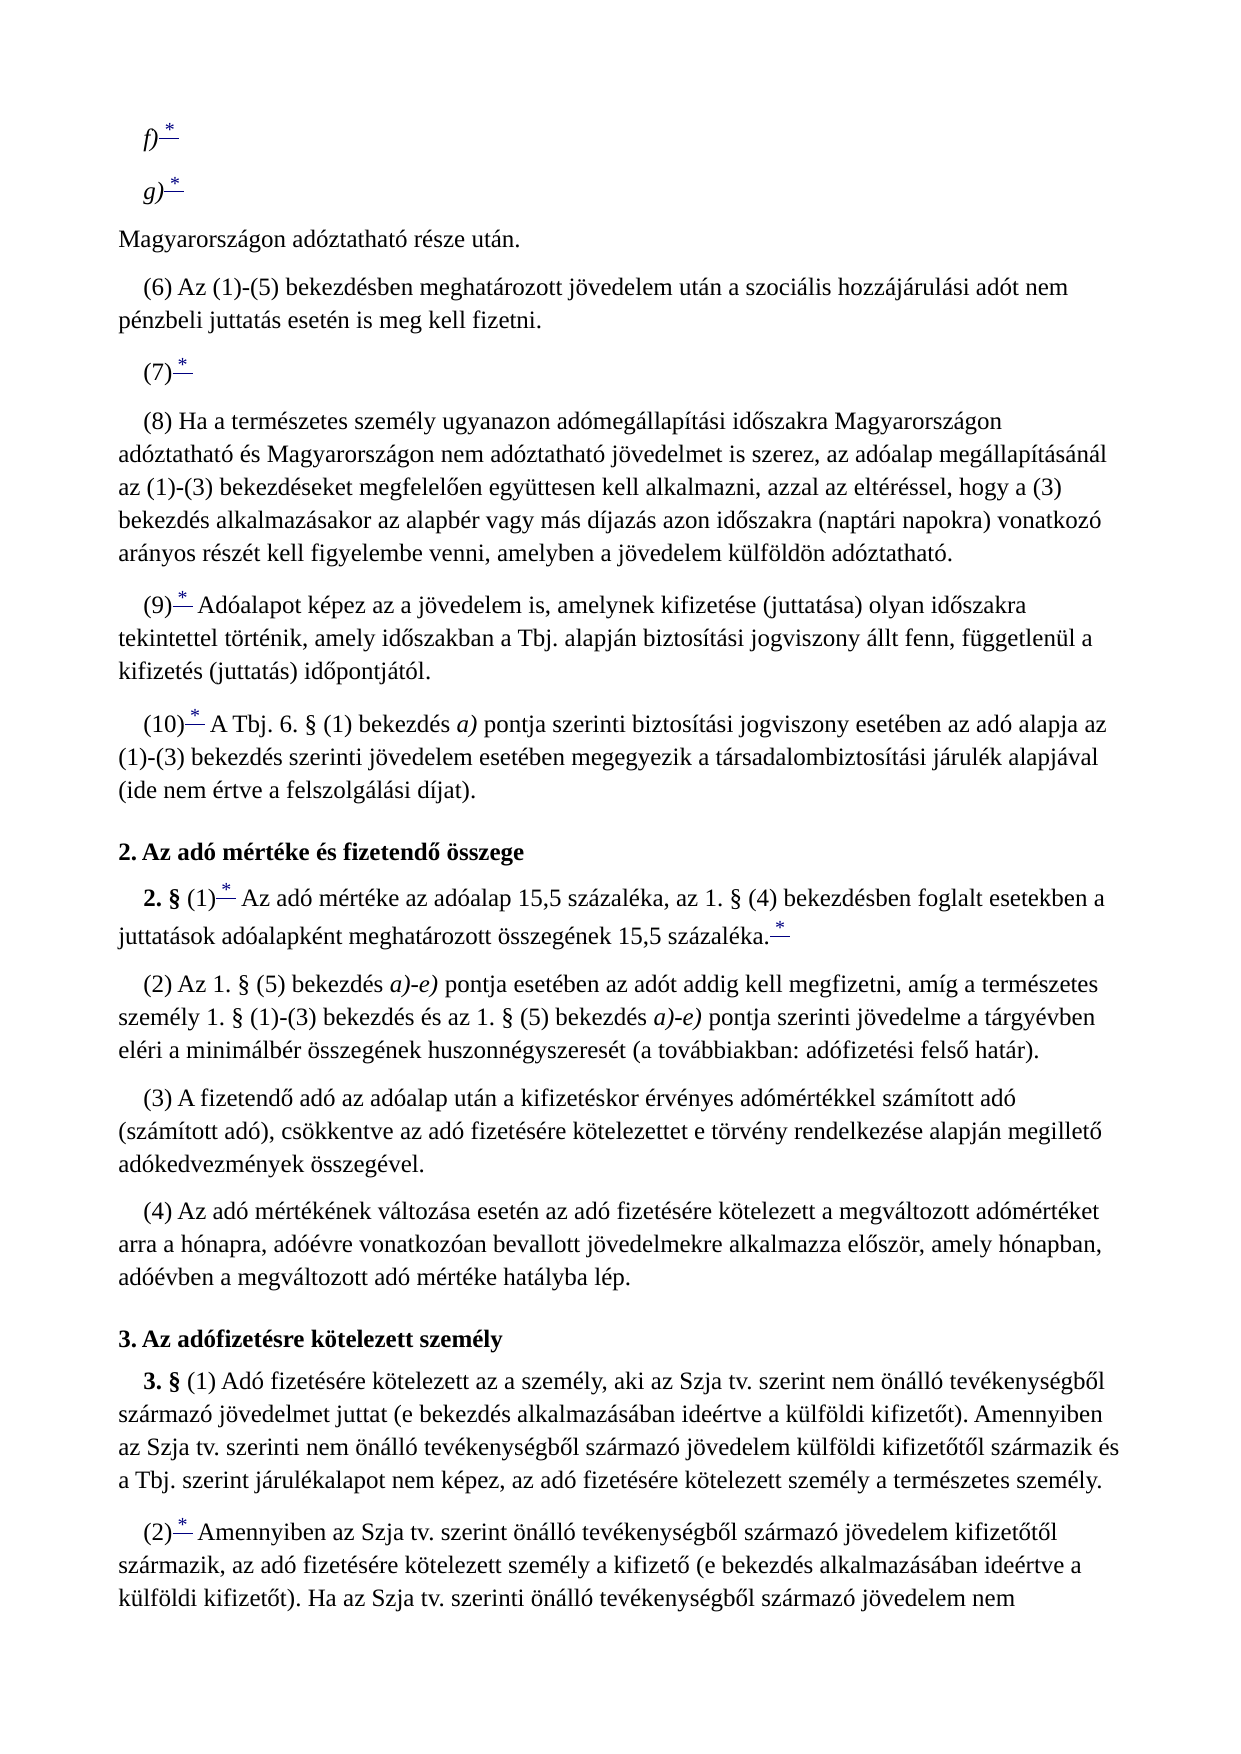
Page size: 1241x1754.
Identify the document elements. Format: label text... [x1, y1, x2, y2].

text Magyarországon adóztatható része után. [118, 224, 1122, 253]
text (7) * [118, 353, 1122, 386]
text (10) * A Tbj. 6. § (1) bekezdés a) pontja szerinti biztosítási jogviszony esetében az adó alapja az (1)-(3) bekezdés szerinti jövedelem esetében megegyezik a társadalombiztosítási járulék alapjával (ide nem értve a felszolgálási díjat). [118, 704, 1122, 803]
text g) * [118, 171, 1122, 205]
text 2. § (1) * Az adó mértéke az adóalap 15,5 százaléka, az 1. § (4) bekezdésben foglalt esetekben a juttatások adóalapként meghatározott összegének 15,5 százaléka. * [118, 878, 1122, 949]
text (8) Ha a természetes személy ugyanazon adómegállapítási időszakra Magyarországon adóztatható és Magyarországon nem adóztatható jövedelmet is szerez, az adóalap megállapításánál az (1)-(3) bekezdéseket megfelelően együttesen kell alkalmazni, azzal az eltéréssel, hogy a (3) bekezdés alkalmazásakor az alapbér vagy más díjazás azon időszakra (naptári napokra) vonatkozó arányos részét kell figyelembe venni, amelyben a jövedelem külföldön adóztatható. [118, 406, 1122, 567]
text (2) * Amennyiben az Szja tv. szerint önálló tevékenységből származó jövedelem kifizetőtől származik, az adó fizetésére kötelezett személy a kifizető (e bekezdés alkalmazásában ideértve a külföldi kifizetőt). Ha az Szja tv. szerinti önálló tevékenységből származó jövedelem nem [118, 1512, 1122, 1612]
text 3. § (1) Adó fizetésére kötelezett az a személy, aki az Szja tv. szerint nem önálló tevékenységből származó jövedelmet juttat (e bekezdés alkalmazásában ideértve a külföldi kifizetőt). Amennyiben az Szja tv. szerinti nem önálló tevékenységből származó jövedelem külföldi kifizetőtől származik és a Tbj. szerint járulékalapot nem képez, az adó fizetésére kötelezett személy a természetes személy. [118, 1366, 1122, 1494]
text f) * [118, 118, 1122, 152]
subtitle 2. Az adó mértéke és fizetendő összege [118, 837, 1122, 866]
text (9) * Adóalapot képez az a jövedelem is, amelynek kifizetése (juttatása) olyan időszakra tekintettel történik, amely időszakban a Tbj. alapján biztosítási jogviszony állt fenn, függetlenül a kifizetés (juttatás) időpontjától. [118, 585, 1122, 685]
text (6) Az (1)-(5) bekezdésben meghatározott jövedelem után a szociális hozzájárulási adót nem pénzbeli juttatás esetén is meg kell fizetni. [118, 272, 1122, 334]
text (3) A fizetendő adó az adóalap után a kifizetéskor érvényes adómértékkel számított adó (számított adó), csökkentve az adó fizetésére kötelezettet e törvény rendelkezése alapján megillető adókedvezmények összegével. [118, 1083, 1122, 1177]
text (4) Az adó mértékének változása esetén az adó fizetésére kötelezett a megváltozott adómértéket arra a hónapra, adóévre vonatkozóan bevallott jövedelmekre alkalmazza először, amely hónapban, adóévben a megváltozott adó mértéke hatályba lép. [118, 1196, 1122, 1291]
text (2) Az 1. § (5) bekezdés a)-e) pontja esetében az adót addig kell megfizetni, amíg a természetes személy 1. § (1)-(3) bekezdés és az 1. § (5) bekezdés a)-e) pontja szerinti jövedelme a tárgyévben eléri a minimálbér összegének huszonnégyszeresét (a továbbiakban: adófizetési felső határ). [118, 969, 1122, 1064]
subtitle 3. Az adófizetésre kötelezett személy [118, 1324, 1122, 1353]
